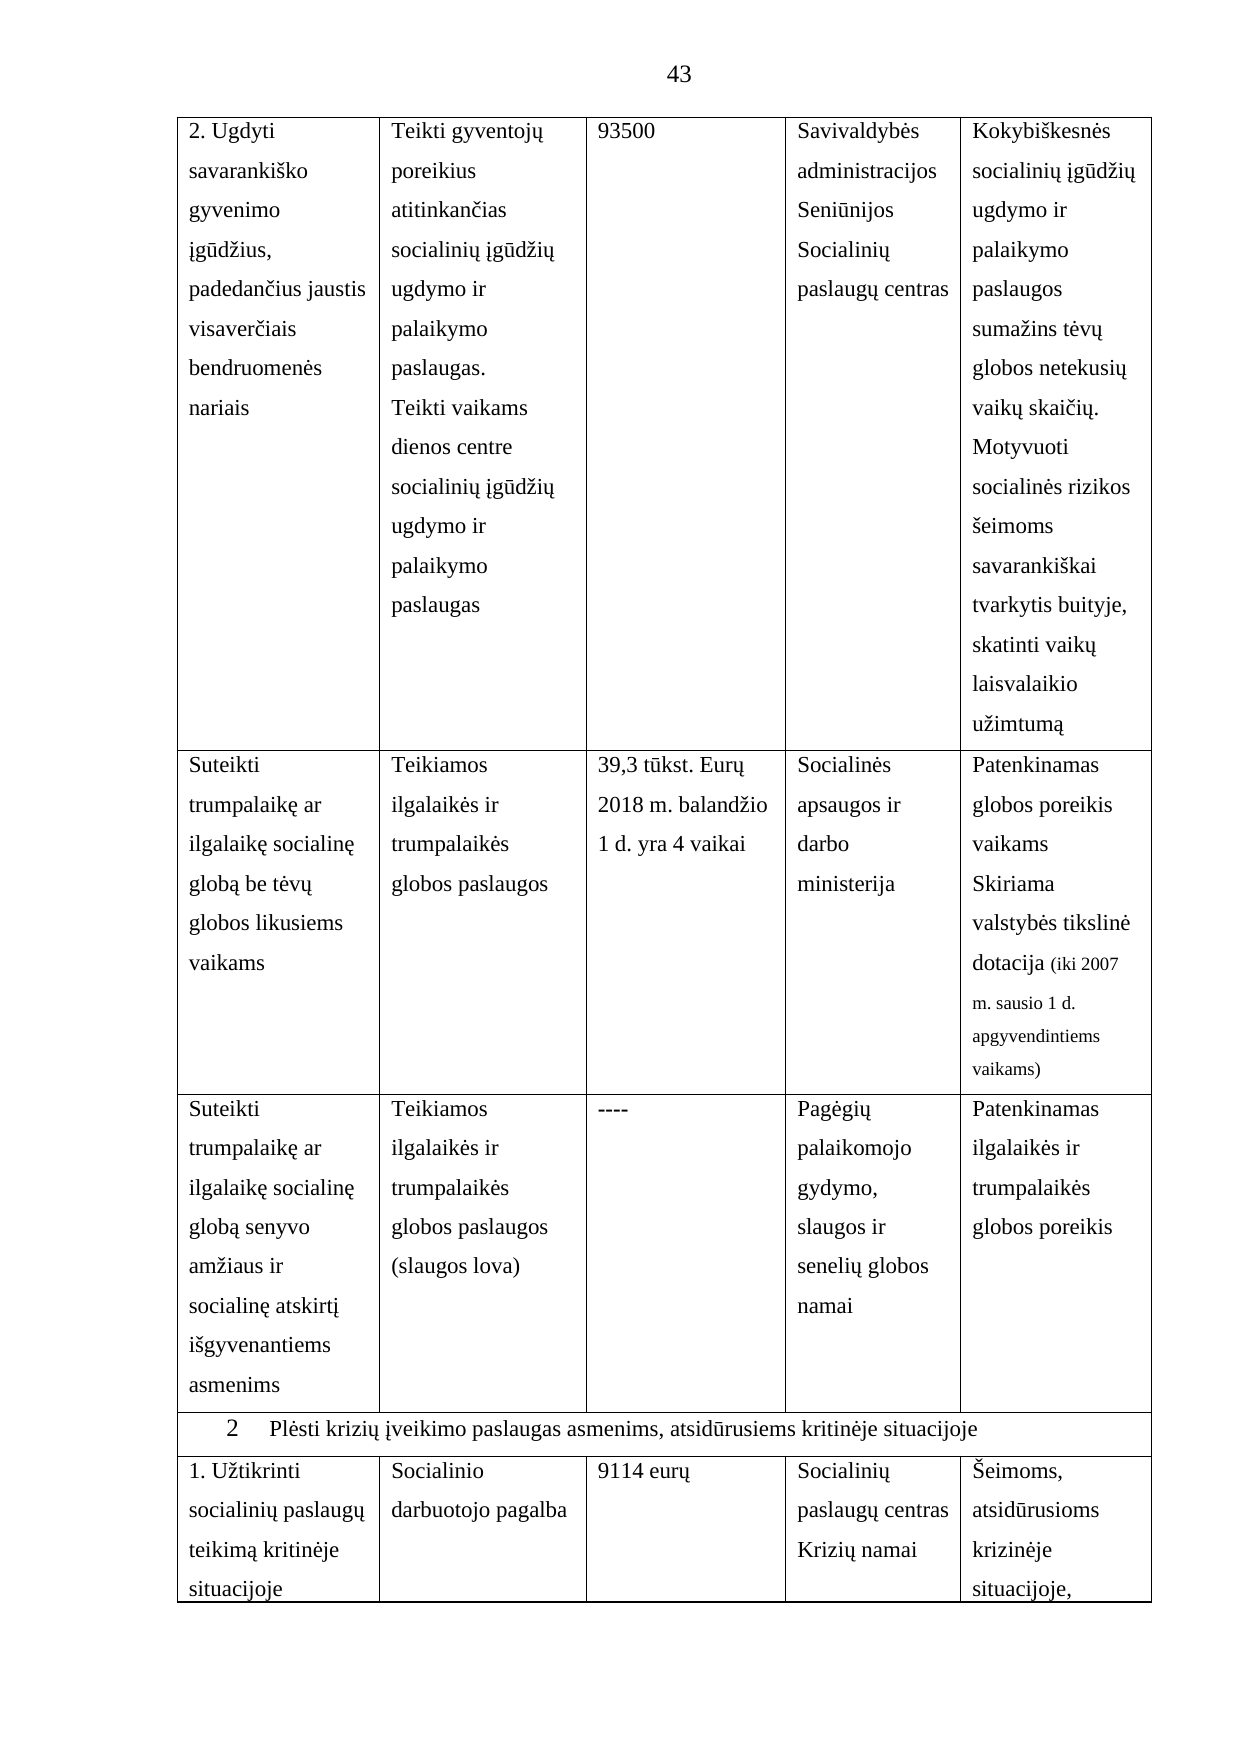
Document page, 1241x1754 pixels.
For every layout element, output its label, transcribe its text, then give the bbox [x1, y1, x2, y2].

table_cell ---- [587, 1095, 785, 1412]
table_cell Kokybiškesnės socialinių įgūdžių ugdymo ir palaikymo paslaugos sumažins tėvų globos netekusių vaikų skaičių. Motyvuoti socialinės rizikos šeimoms savarankiškai tvarkytis buityje, skatinti vaikų laisvalaikio užimtumą [961, 118, 1151, 750]
table_cell Socialinės apsaugos ir darbo ministerija [786, 751, 960, 1093]
table_cell Patenkinamas ilgalaikės ir trumpalaikės globos poreikis [961, 1095, 1151, 1412]
table_cell Teikiamos ilgalaikės ir trumpalaikės globos paslaugos (slaugos lova) [380, 1095, 586, 1412]
table_cell 2 Plėsti krizių įveikimo paslaugas asmenims, atsidūrusiems kritinėje situacijoje [178, 1413, 1151, 1456]
table_cell Patenkinamas globos poreikis vaikams Skiriama valstybės tikslinė dotacija (iki 2007 m. sausio 1 d. apgyvendintiems vaikams) [961, 751, 1151, 1093]
table_cell Šeimoms, atsidūrusioms krizinėje situacijoje, [961, 1457, 1151, 1601]
table_cell Teikti gyventojų poreikius atitinkančias socialinių įgūdžių ugdymo ir palaikymo paslaugas. Teikti vaikams dienos centre socialinių įgūdžių ugdymo ir palaikymo paslaugas [380, 118, 586, 750]
table_cell Pagėgių palaikomojo gydymo, slaugos ir senelių globos namai [786, 1095, 960, 1412]
table_cell Suteikti trumpalaikę ar ilgalaikę socialinę globą senyvo amžiaus ir socialinę atskirtį išgyvenantiems asmenims [178, 1095, 379, 1412]
table_cell Suteikti trumpalaikę ar ilgalaikę socialinę globą be tėvų globos likusiems vaikams [178, 751, 379, 1093]
table_cell Savivaldybės administracijos Seniūnijos Socialinių paslaugų centras [786, 118, 960, 750]
table_cell 9114 eurų [587, 1457, 785, 1601]
table_cell 1. Užtikrinti socialinių paslaugų teikimą kritinėje situacijoje [178, 1457, 379, 1601]
table_cell Socialinių paslaugų centras Krizių namai [786, 1457, 960, 1601]
table_cell 2. Ugdyti savarankiško gyvenimo įgūdžius, padedančius jaustis visaverčiais bendruomenės nariais [178, 118, 379, 750]
table_cell Socialinio darbuotojo pagalba [380, 1457, 586, 1601]
table_cell 93500 [587, 118, 785, 750]
table_cell Teikiamos ilgalaikės ir trumpalaikės globos paslaugos [380, 751, 586, 1093]
table_cell 39,3 tūkst. Eurų 2018 m. balandžio 1 d. yra 4 vaikai [587, 751, 785, 1093]
